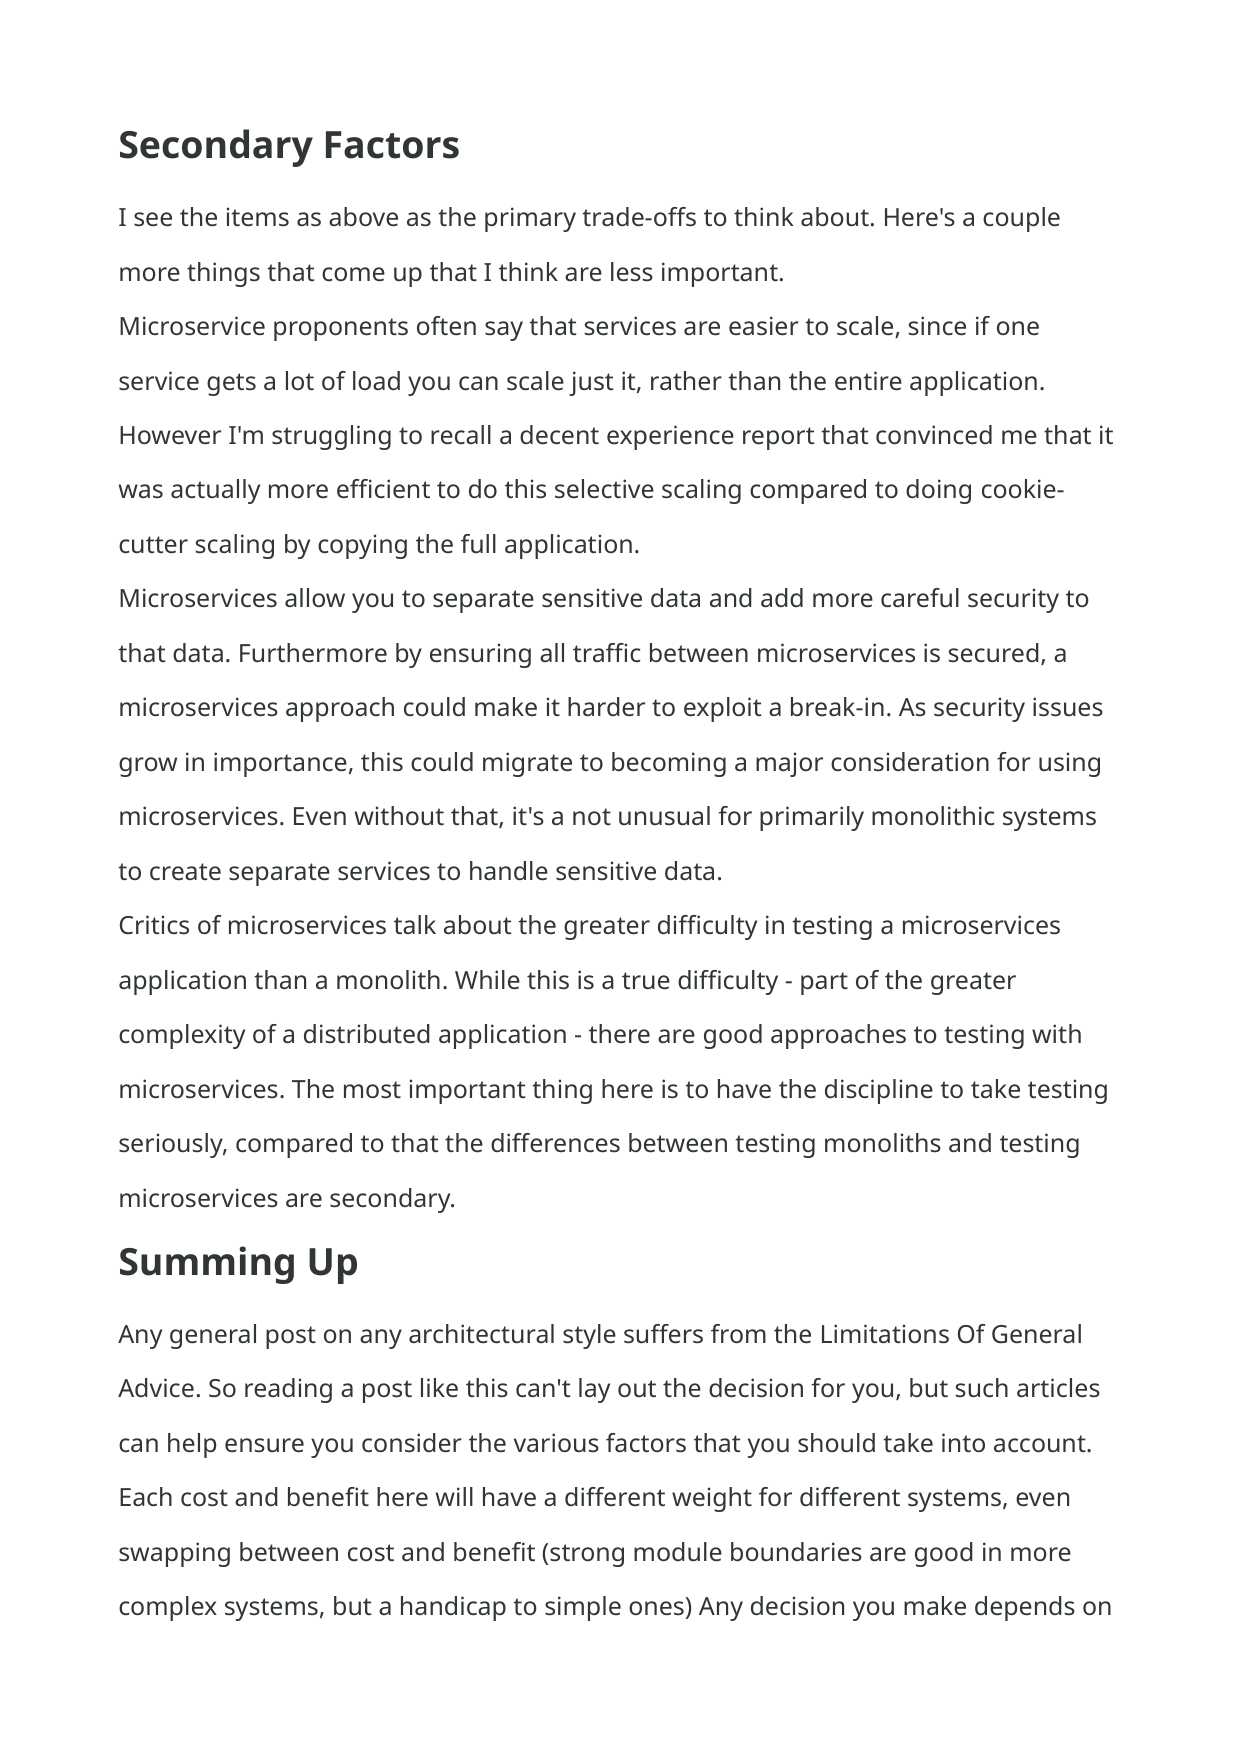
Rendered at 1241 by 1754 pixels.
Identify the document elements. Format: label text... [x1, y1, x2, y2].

text Critics of microservices talk about the greater difficulty in testing a microservices application than a monolith. While this is a true difficulty - part of the greater complexity of a distributed application - there are good approaches to testing with microservices. The most important thing here is to have the discipline to take testing seriously, compared to that the differences between testing monoliths and testing microservices are secondary. [118, 908, 1122, 1214]
text I see the items as above as the primary trade-offs to think about. Here's a couple more things that come up that I think are less important. [118, 200, 1122, 288]
subtitle Summing Up [118, 1235, 1122, 1286]
text Microservices allow you to separate sensitive data and add more careful security to that data. Furthermore by ensuring all traffic between microservices is secured, a microservices approach could make it harder to exploit a break-in. As security issues grow in importance, this could migrate to becoming a major consideration for using microservices. Even without that, it's a not unusual for primarily monolithic systems to create separate services to handle sensitive data. [118, 581, 1122, 888]
text Microservice proponents often say that services are easier to scale, since if one service gets a lot of load you can scale just it, rather than the entire application. However I'm struggling to recall a decent experience report that convinced me that it was actually more efficient to do this selective scaling compared to doing cookie-cutter scaling by copying the full application. [118, 309, 1122, 561]
text Any general post on any architectural style suffers from the Limitations Of General Advice. So reading a post like this can't lay out the decision for you, but such articles can help ensure you consider the various factors that you should take into account. Each cost and benefit here will have a different weight for different systems, even swapping between cost and benefit (strong module boundaries are good in more complex systems, but a handicap to simple ones) Any decision you make depends on [118, 1317, 1122, 1623]
subtitle Secondary Factors [118, 118, 1122, 169]
